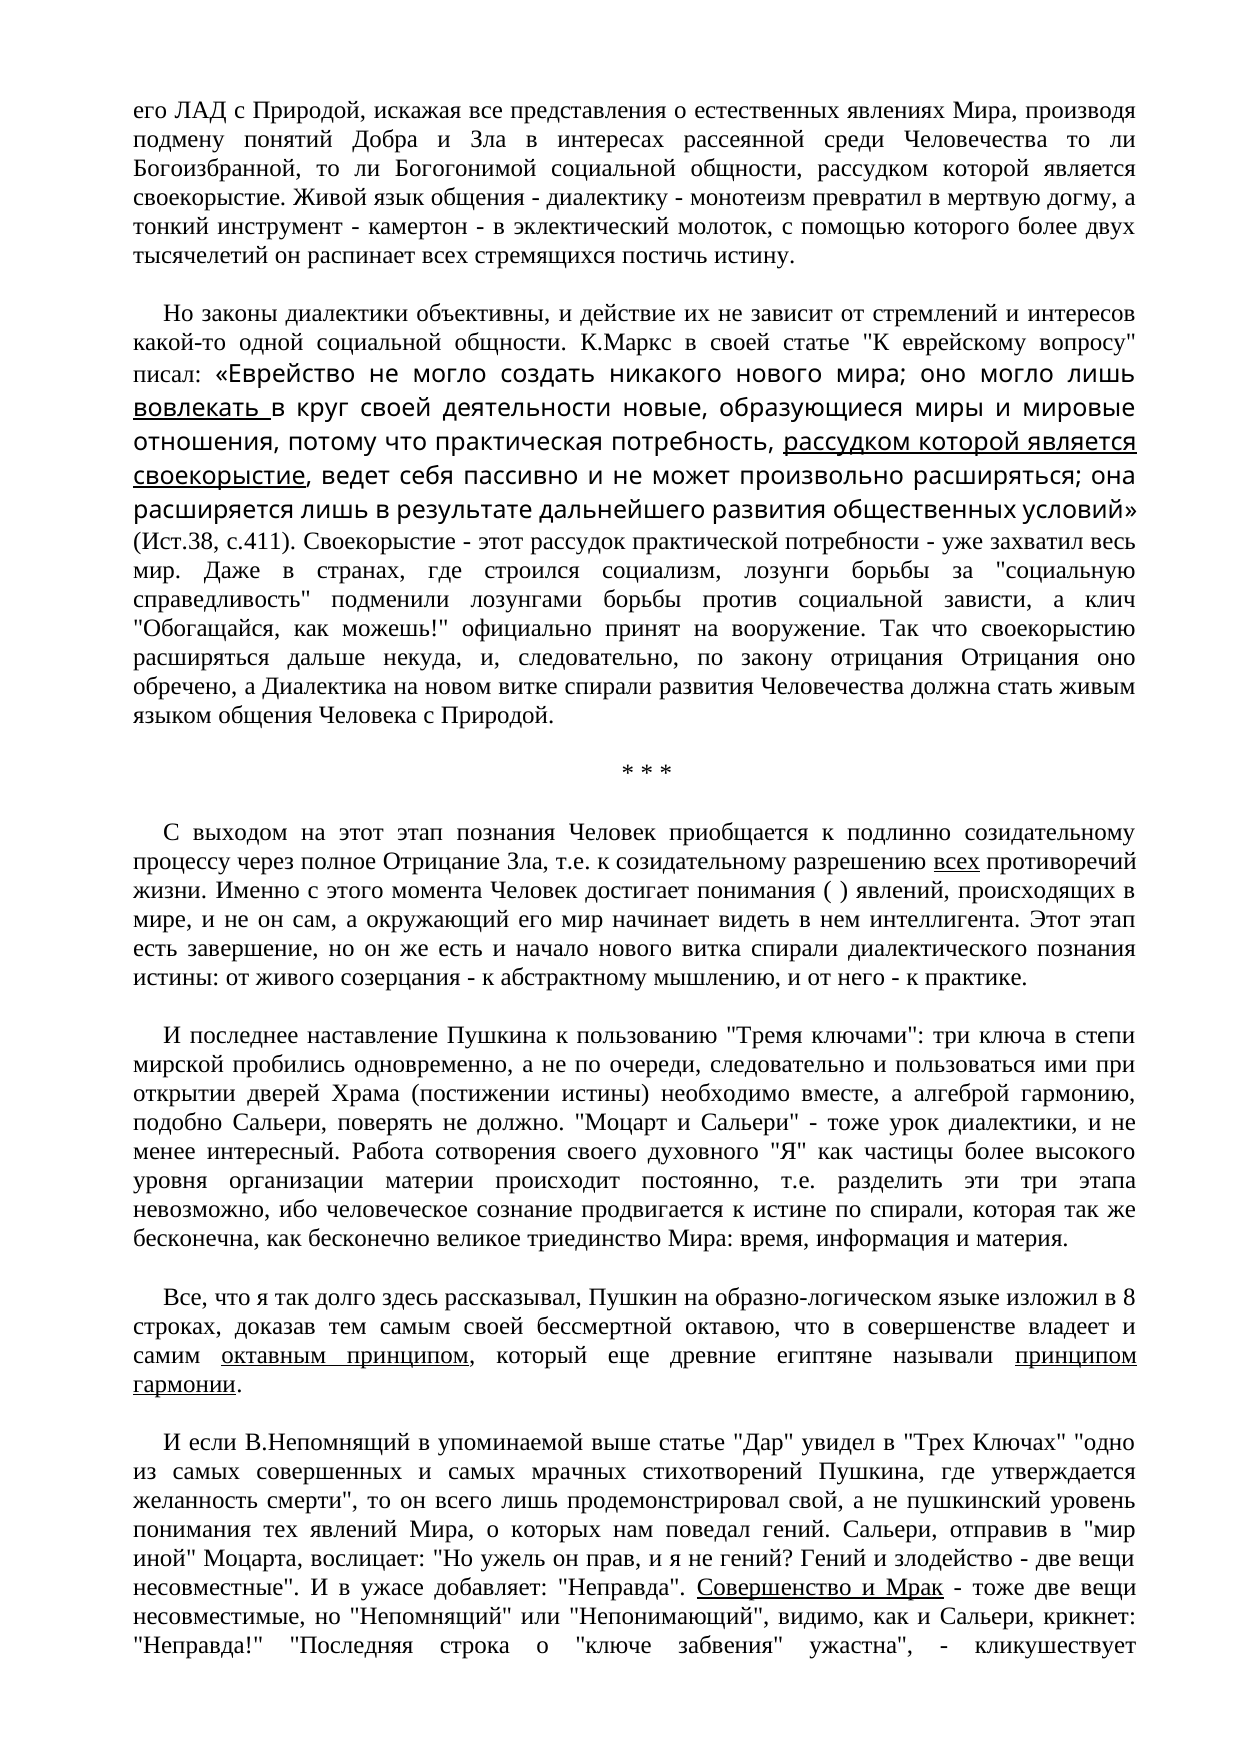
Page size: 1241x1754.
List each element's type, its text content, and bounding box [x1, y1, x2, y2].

text Но законы диалектики объективны, и действие их не зависит от стремлений и интересов какой-то одной социальной общности. К.Маркс в своей статье "К еврейскому вопросу" писал: «Еврейство не могло создать никакого нового мира; оно могло лишь вовлекать в круг своей деятельности новые, образующиеся миры и мировые отношения, потому что практическая потребность, рассудком которой является своекорыстие, ведет себя пассивно и не может произвольно расширяться; она расширяется лишь в результате дальнейшего развития общественных условий» (Ист.38, с.411). Своекорыстие - этот рассудок практической потребности - уже захватил весь мир. Даже в странах, где строился социализм, лозунги борьбы за "социальную справедливость" подменили лозунгами борьбы против социальной зависти, а клич "Обогащайся, как можешь!" официально принят на вооружение. Так что своекорыстию расширяться дальше некуда, и, следовательно, по закону отрицания Отрицания оно обречено, а Диалектика на новом витке спирали развития Человечества должна стать живым языком общения Человека с Природой. [133, 298, 1137, 729]
text И если В.Непомнящий в упоминаемой выше статье "Дар" увидел в "Трех Ключах" "одно из самых совершенных и самых мрачных стихотворений Пушкина, где утверждается желанность смерти", то он всего лишь продемонстрировал свой, а не пушкинский уровень понимания тех явлений Мира, о которых нам поведал гений. Сальери, отправив в "мир иной" Моцарта, вослицает: "Но ужель он прав, и я не гений? Гений и злодейство - две вещи несовместные". И в ужасе добавляет: "Неправда". Совершенство и Мрак - тоже две вещи несовместимые, но "Непомнящий" или "Непонимающий", видимо, как и Сальери, крикнет: "Неправда!" "Последняя строка о "ключе забвения" ужастна", - кликушествует [133, 1427, 1137, 1659]
text С выходом на этот этап познания Человек приобщается к подлинно созидательному процессу через полное Отрицание Зла, т.е. к созидательному разрешению всех противоречий жизни. Именно с этого момента Человек достигает понимания ( ) явлений, происходящих в мире, и не он сам, а окружающий его мир начинает видеть в нем интеллигента. Этот этап есть завершение, но он же есть и начало нового витка спирали диалектического познания истины: от живого созерцания - к абстрактному мышлению, и от него - к практике. [133, 816, 1137, 991]
text его ЛАД с Природой, искажая все представления о естественных явлениях Мира, производя подмену понятий Добра и Зла в интересах рассеянной среди Человечества то ли Богоизбранной, то ли Богогонимой социальной общности, рассудком которой является своекорыстие. Живой язык общения - диалектику - монотеизм превратил в мертвую догму, а тонкий инструмент - камертон - в эклектический молоток, с помощью которого более двух тысячелетий он распинает всех стремящихся постичь истину. [133, 94, 1137, 269]
text И последнее наставление Пушкина к пользованию "Тремя ключами": три ключа в степи мирской пробились одновременно, а не по очереди, следовательно и пользоваться ими при открытии дверей Храма (постижении истины) необходимо вместе, а алгеброй гармонию, подобно Сальери, поверять не должно. "Моцарт и Сальери" - тоже урок диалектики, и не менее интересный. Работа сотворения своего духовного "Я" как частицы более высокого уровня организации материи происходит постоянно, т.е. разделить эти три этапа невозможно, ибо человеческое сознание продвигается к истине по спирали, которая так же бесконечна, как бесконечно великое триединство Мира: время, информация и материя. [133, 1020, 1137, 1252]
text * * * [133, 758, 1137, 787]
text Все, что я так долго здесь рассказывал, Пушкин на образно-логическом языке изложил в 8 строках, доказав тем самым своей бессмертной октавою, что в совершенстве владеет и самим октавным принципом, который еще древние египтяне называли принципом гармонии. [133, 1281, 1137, 1398]
